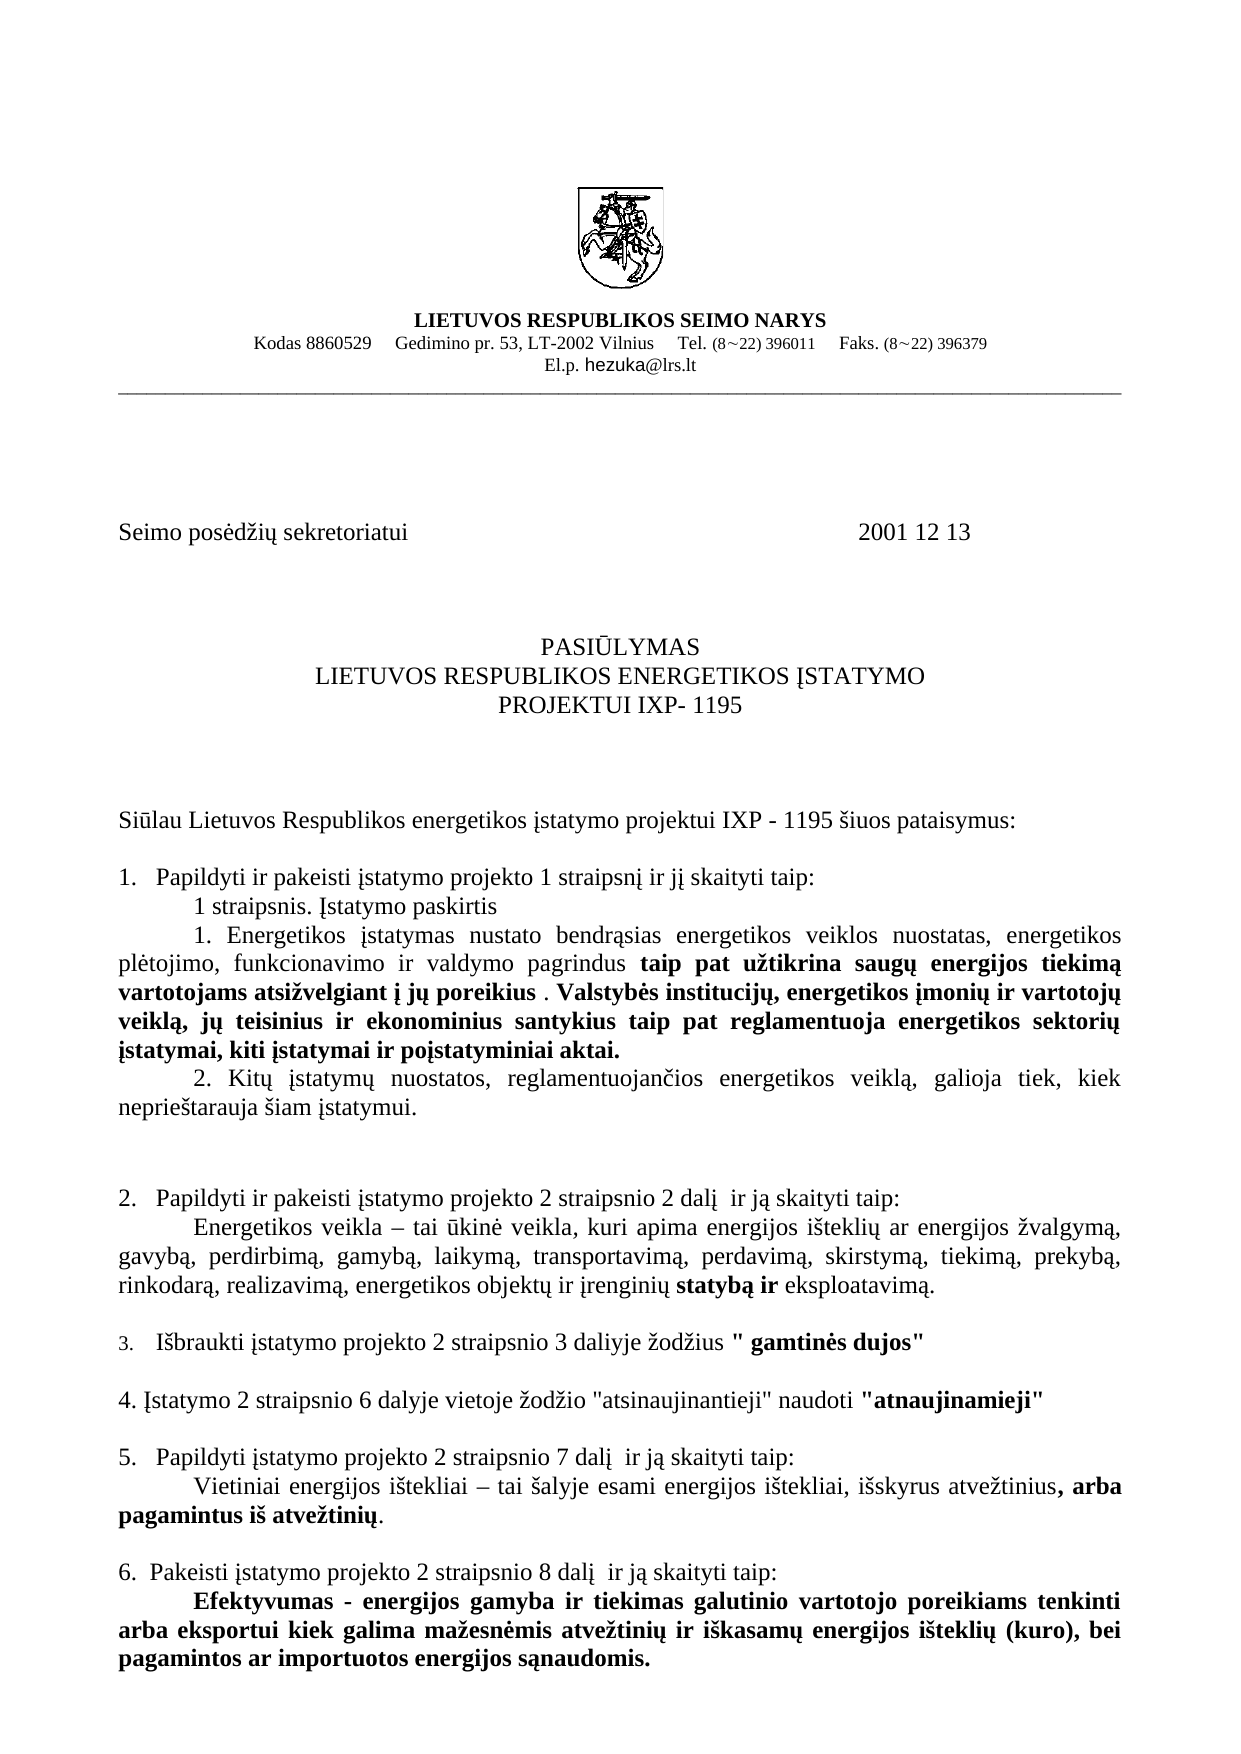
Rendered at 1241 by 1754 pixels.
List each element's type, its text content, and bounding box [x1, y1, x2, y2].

text Siūlau Lietuvos Respublikos energetikos įstatymo projektui IXP - 1195 šiuos pataisymus: [118, 805, 1122, 833]
list Papildyti ir pakeisti įstatymo projekto 2 straipsnio 2 dalį ir ją skaityti taip: [118, 1183, 1122, 1212]
text El.p. hezuka@lrs.lt [118, 354, 1122, 375]
text 1 straipsnis. Įstatymo paskirtis [118, 891, 1122, 920]
text 6. Pakeisti įstatymo projekto 2 straipsnio 8 dalį ir ją skaityti taip: [118, 1557, 1122, 1586]
text LIETUVOS RESPUBLIKOS SEIMO NARYS [118, 308, 1122, 332]
text Vietiniai energijos ištekliai – tai šalyje esami energijos ištekliai, išskyrus atvežtinius, arba pagamintus iš atvežtinių. [118, 1471, 1122, 1528]
text PROJEKTUI IXP- 1195 [118, 690, 1122, 718]
text Kodas 8860529 Gedimino pr. 53, LT-2002 Vilnius Tel. (822) 396011 Faks. (822) 396379 [118, 332, 1122, 354]
text 1. Energetikos įstatymas nustato bendrąsias energetikos veiklos nuostatas, energetikos plėtojimo, funkcionavimo ir valdymo pagrindus taip pat užtikrina saugų energijos tiekimą vartotojams atsižvelgiant į jų poreikius . Valstybės institucijų, energetikos įmonių ir vartotojų veiklą, jų teisinius ir ekonominius santykius taip pat reglamentuoja energetikos sektorių įstatymai, kiti įstatymai ir poįstatyminiai aktai. [118, 920, 1122, 1063]
text LIETUVOS RESPUBLIKOS ENERGETIKOS ĮSTATYMO [118, 661, 1122, 690]
text 2. Kitų įstatymų nuostatos, reglamentuojančios energetikos veiklą, galioja tiek, kiek neprieštarauja šiam įstatymui. [118, 1063, 1122, 1121]
text Efektyvumas - energijos gamyba ir tiekimas galutinio vartotojo poreikiams tenkinti arba eksportui kiek galima mažesnėmis atvežtinių ir iškasamų energijos išteklių (kuro), bei pagamintos ar importuotos energijos sąnaudomis. [118, 1586, 1122, 1672]
text 4. Įstatymo 2 straipsnio 6 dalyje vietoje žodžio "atsinaujinantieji" naudoti "atnaujinamieji" [118, 1385, 1122, 1413]
text ___________________________________________________________________________________________________________ [118, 375, 1122, 393]
list Papildyti įstatymo projekto 2 straipsnio 7 dalį ir ją skaityti taip: [118, 1442, 1122, 1471]
text PASIŪLYMAS [118, 632, 1122, 661]
list Papildyti ir pakeisti įstatymo projekto 1 straipsnį ir jį skaityti taip: [118, 862, 1122, 891]
text Energetikos veikla – tai ūkinė veikla, kuri apima energijos išteklių ar energijos žvalgymą, gavybą, perdirbimą, gamybą, laikymą, transportavimą, perdavimą, skirstymą, tiekimą, prekybą, rinkodarą, realizavimą, energetikos objektų ir įrenginių statybą ir eksploatavimą. [118, 1212, 1122, 1298]
text Seimo posėdžių sekretoriatui 2001 12 13 [118, 517, 1122, 546]
list Išbraukti įstatymo projekto 2 straipsnio 3 daliyje žodžius " gamtinės dujos" [118, 1327, 1122, 1356]
